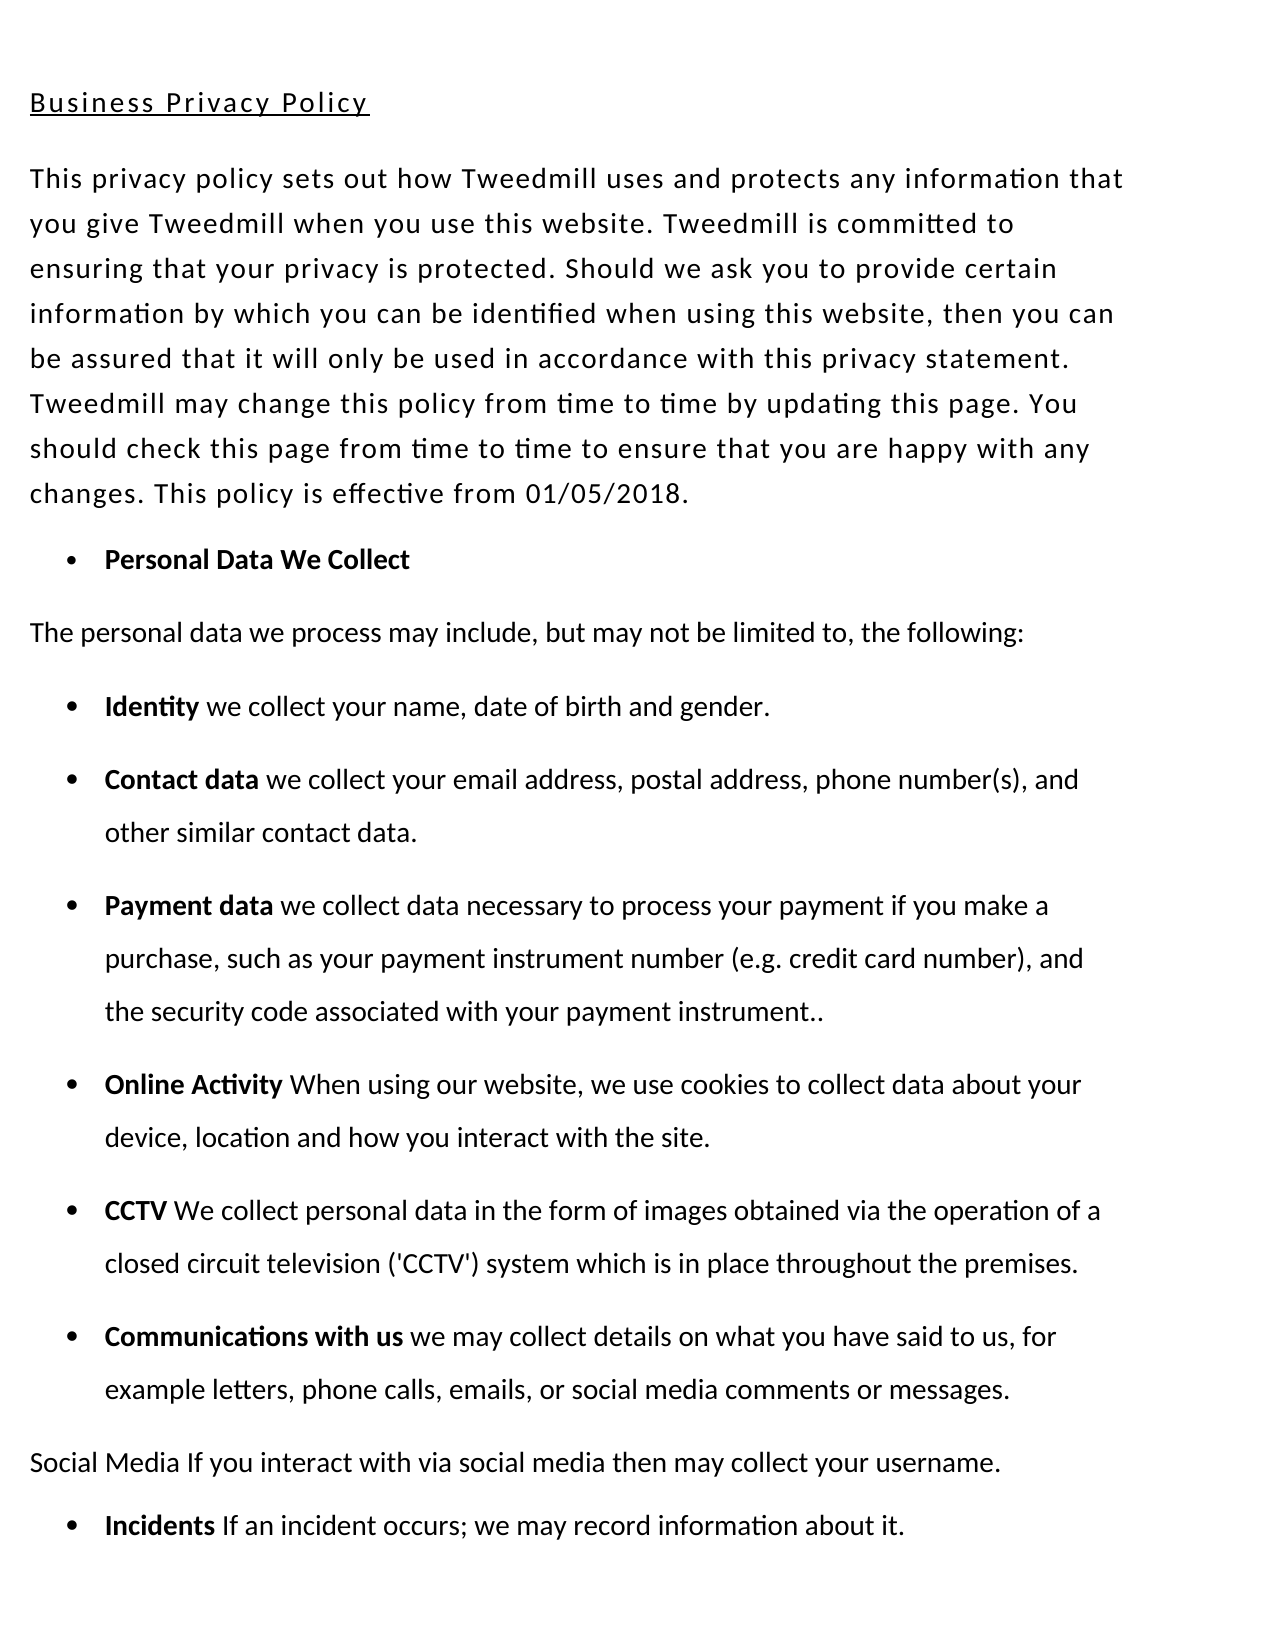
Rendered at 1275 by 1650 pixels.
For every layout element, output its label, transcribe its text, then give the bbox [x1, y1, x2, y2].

list Personal Data We Collect [67, 532, 1125, 577]
subtitle Business Privacy Policy [29, 29, 1125, 119]
text This privacy policy sets out how Tweedmill uses and protects any information that you give Tweedmill when you use this website. Tweedmill is committed to ensuring that your privacy is protected. Should we ask you to provide certain information by which you can be identified when using this website, then you can be assured that it will only be used in accordance with this privacy statement. Tweedmill may change this policy from time to time by updating this page. You should check this page from time to time to ensure that you are happy with any changes. This policy is effective from 01/05/2018. [29, 151, 1125, 511]
subtitle Online Activity When using our website, we use cookies to collect data about your device, location and how you interact with the site. [67, 1049, 1125, 1154]
subtitle Incidents If an incident occurs; we may record information about it. [67, 1490, 1125, 1543]
subtitle Communications with us we may collect details on what you have said to us, for example letters, phone calls, emails, or social media comments or messages. [67, 1301, 1125, 1406]
subtitle Payment data we collect data necessary to process your payment if you make a purchase, such as your payment instrument number (e.g. credit card number), and the security code associated with your payment instrument.. [67, 870, 1125, 1028]
subtitle Identity we collect your name, date of birth and gender. [67, 671, 1125, 723]
subtitle Social Media If you interact with via social media then may collect your username. [29, 1427, 1125, 1480]
subtitle The personal data we process may include, but may not be limited to, the following: [29, 597, 1125, 650]
subtitle CCTV We collect personal data in the form of images obtained via the operation of a closed circuit television ('CCTV') system which is in place throughout the premises. [67, 1175, 1125, 1280]
subtitle Contact data we collect your email address, postal address, phone number(s), and other similar contact data. [67, 744, 1125, 849]
